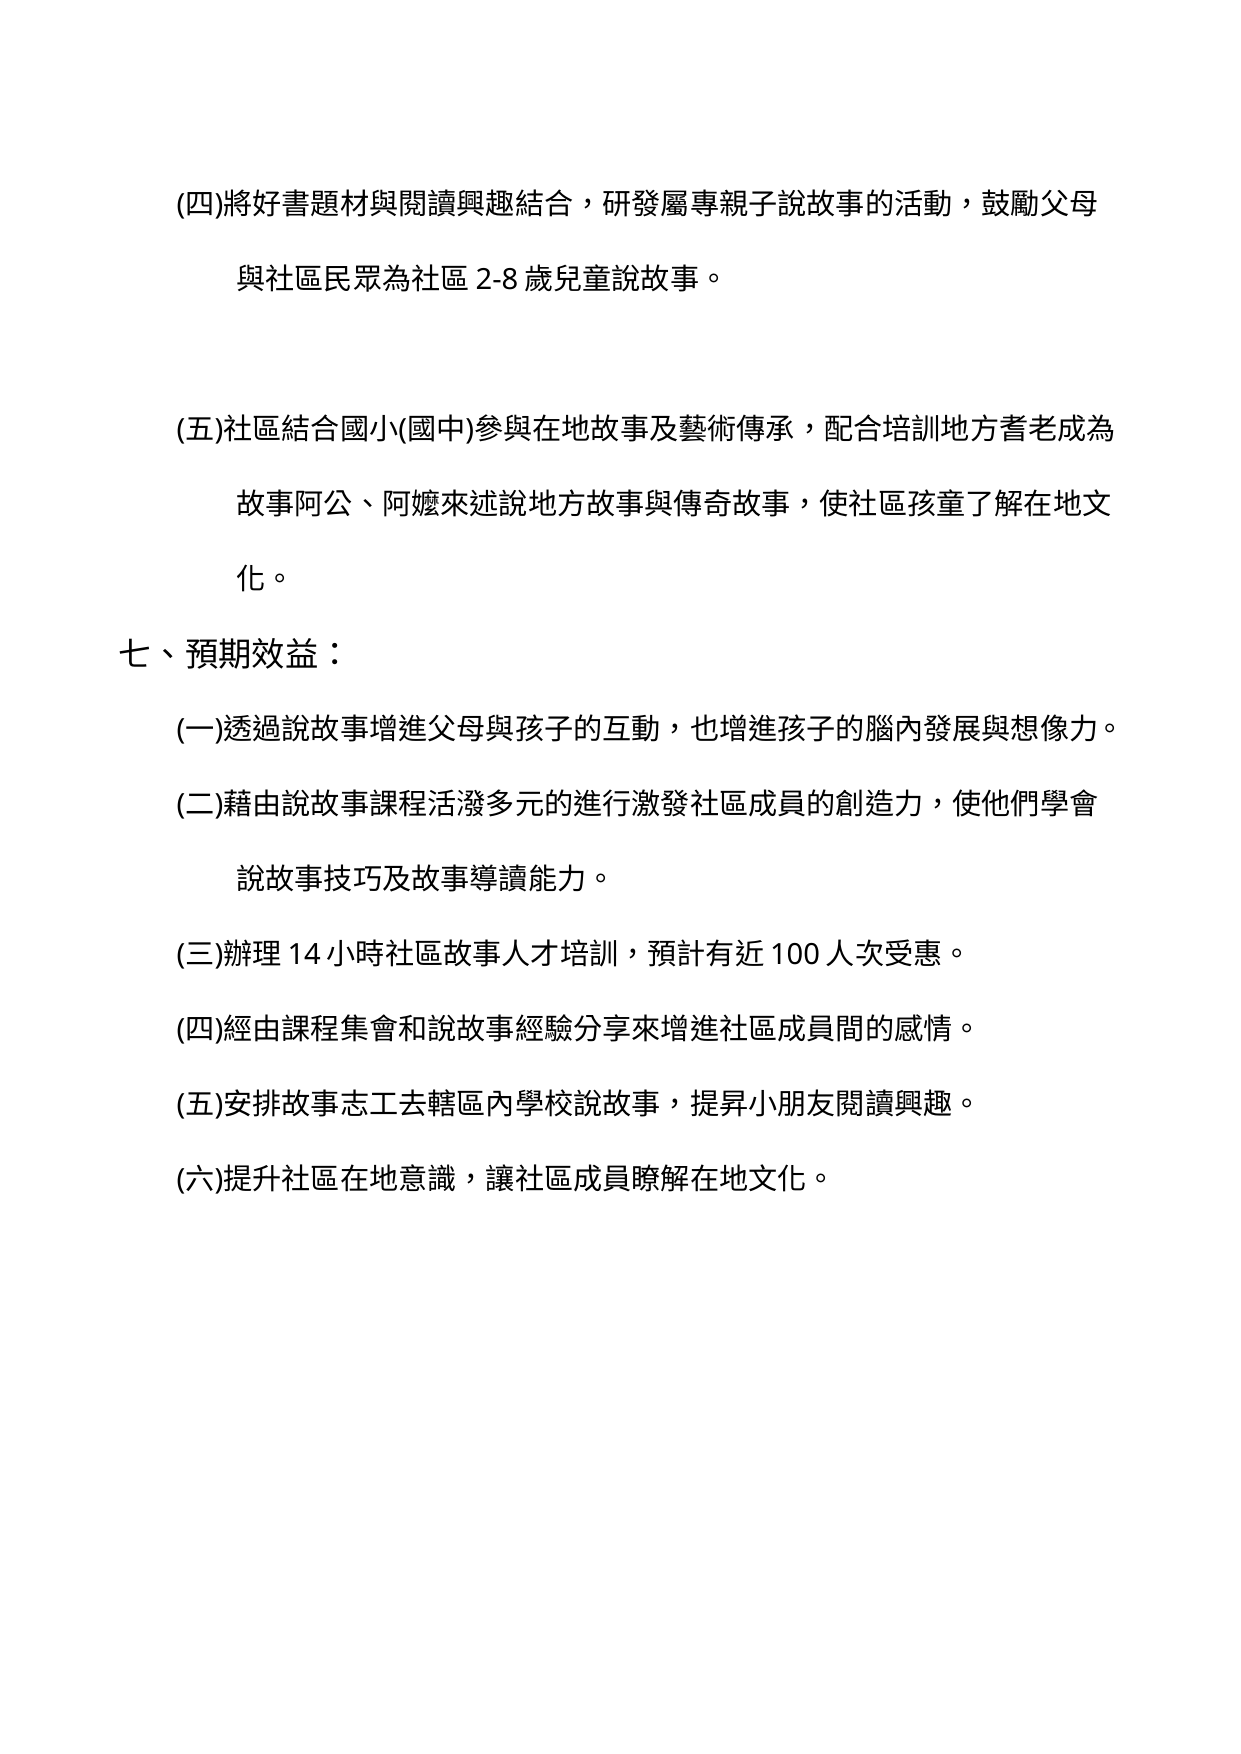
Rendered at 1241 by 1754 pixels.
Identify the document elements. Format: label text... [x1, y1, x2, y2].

text (五)安排故事志工去轄區內學校說故事，提昇小朋友閱讀興趣。 [176, 1064, 1122, 1139]
text (四)經由課程集會和說故事經驗分享來增進社區成員間的感情。 [176, 989, 1122, 1064]
text (四)將好書題材與閱讀興趣結合，研發屬專親子說故事的活動，鼓勵父母與社區民眾為社區2-8歲兒童說故事。 [176, 164, 1122, 314]
text (二)藉由說故事課程活潑多元的進行激發社區成員的創造力，使他們學會說故事技巧及故事導讀能力。 [176, 764, 1122, 914]
text 七、預期效益： [118, 614, 1122, 689]
text (三)辦理14小時社區故事人才培訓，預計有近100人次受惠。 [176, 914, 1122, 989]
text (五)社區結合國小(國中)參與在地故事及藝術傳承，配合培訓地方耆老成為故事阿公、阿嬤來述說地方故事與傳奇故事，使社區孩童了解在地文化。 [176, 389, 1122, 614]
text (一)透過說故事增進父母與孩子的互動，也增進孩子的腦內發展與想像力。 [176, 689, 1122, 764]
text (六)提升社區在地意識，讓社區成員瞭解在地文化。 [176, 1139, 1122, 1214]
